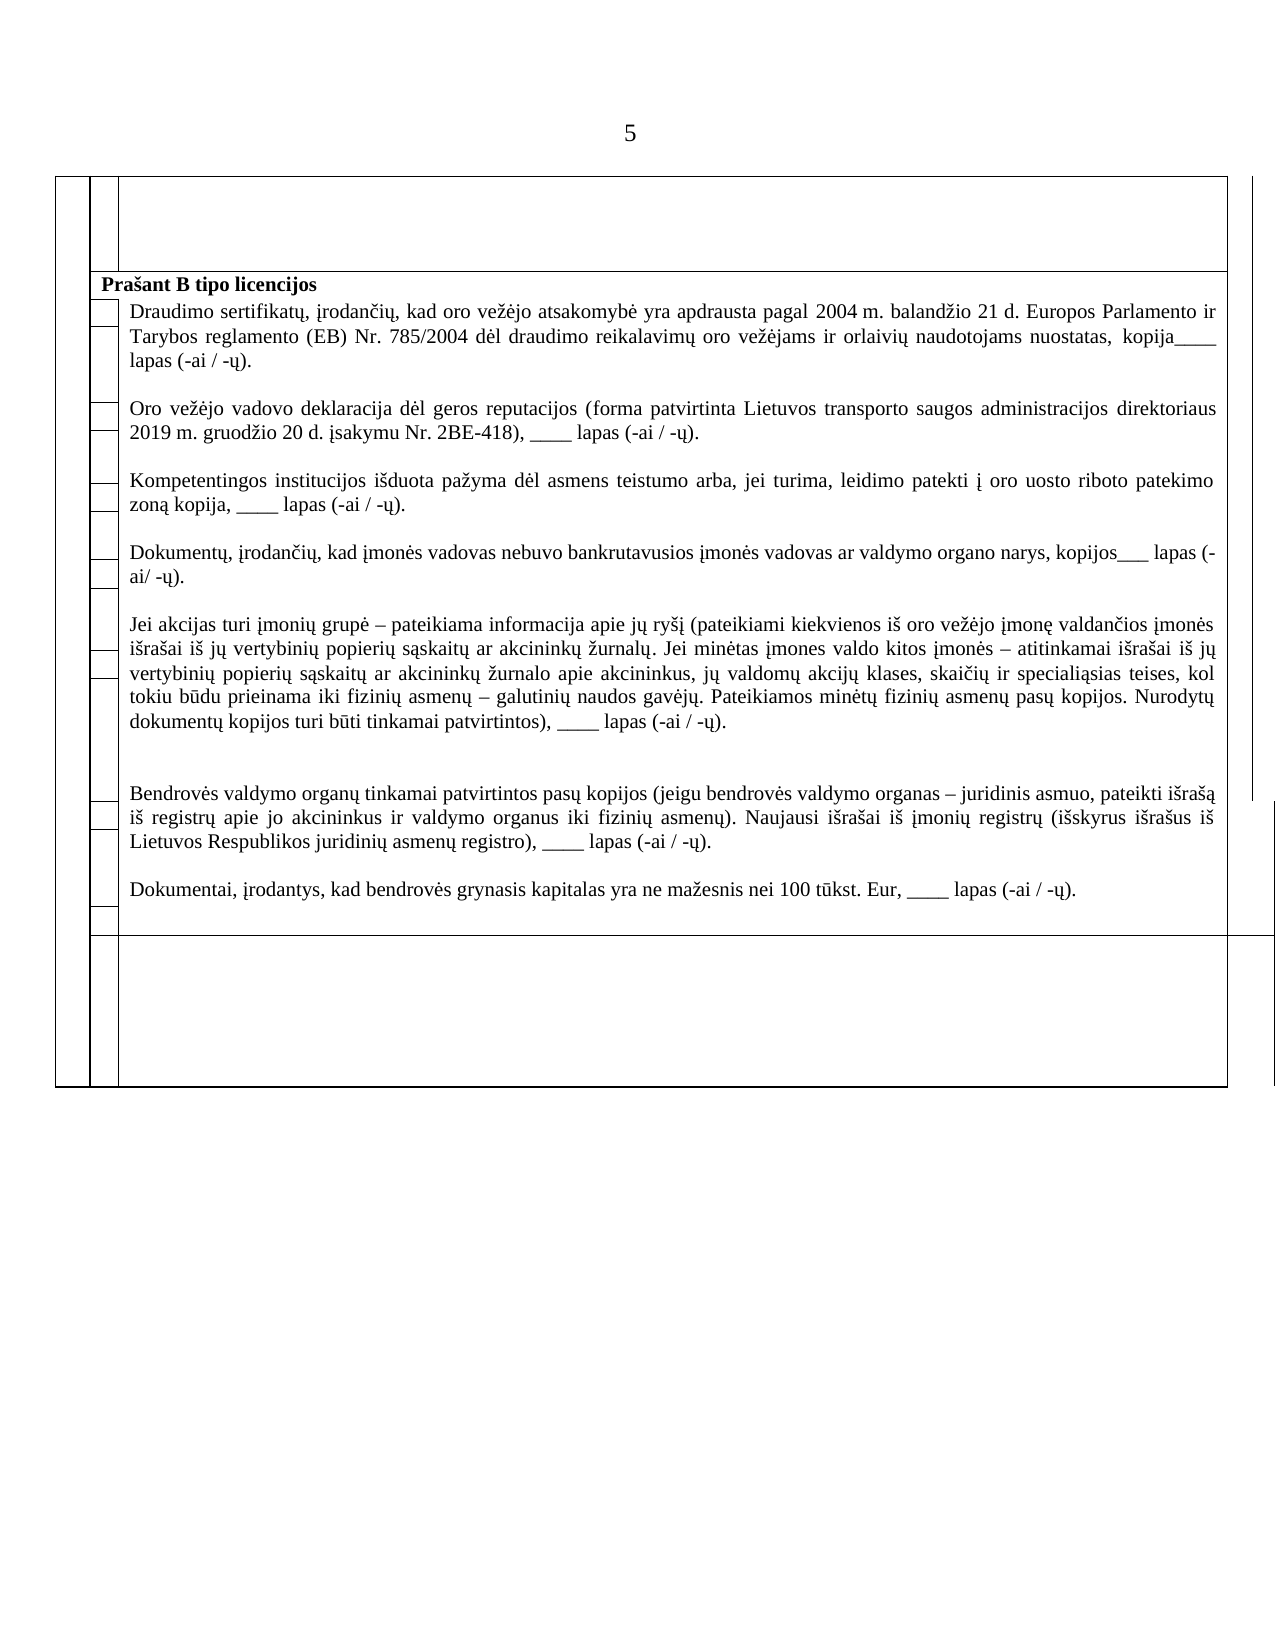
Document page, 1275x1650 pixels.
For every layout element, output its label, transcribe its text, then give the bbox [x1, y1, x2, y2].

table_cell [1253, 559, 1257, 588]
table_cell [1253, 402, 1257, 429]
table_cell [1257, 176, 1270, 223]
table_cell [1257, 326, 1270, 402]
table_cell [91, 830, 118, 906]
table_cell [1257, 650, 1270, 677]
table_cell [91, 431, 118, 483]
table_cell [1270, 588, 1275, 650]
table_cell [1253, 588, 1257, 650]
table_cell [119, 177, 1227, 271]
table_cell [1253, 223, 1257, 271]
table_cell [1257, 588, 1270, 650]
table_cell [1253, 483, 1257, 511]
table_cell [91, 560, 118, 588]
table_cell [119, 936, 1227, 1086]
table_cell [1270, 650, 1275, 677]
table_cell [1253, 430, 1257, 483]
table_cell [1270, 176, 1275, 223]
table_cell [1257, 299, 1270, 326]
table_cell Draudimo sertifikatų, įrodančių, kad oro vežėjo atsakomybė yra apdrausta pagal 2004 m. balandžio 21 d. Europos Parlamento ir Tarybos reglamento (EB) Nr. 785/2004 dėl draudimo reikalavimų oro vežėjams ir orlaivių naudotojams nuostatas, kopija____ lapas (-ai / -ų). Oro vežėjo vadovo deklaracija dėl geros reputacijos (forma patvirtinta Lietuvos transporto saugos administracijos direktoriaus 2019 m. gruodžio 20 d. įsakymu Nr. 2BE-418), ____ lapas (-ai / -ų). Kompetentingos institucijos išduota pažyma dėl asmens teistumo arba, jei turima, leidimo patekti į oro uosto riboto patekimo zoną kopija, ____ lapas (-ai / -ų). Dokumentų, įrodančių, kad įmonės vadovas nebuvo bankrutavusios įmonės vadovas ar valdymo organo narys, kopijos___ lapas (-ai/ -ų). Jei akcijas turi įmonių grupė – pateikiama informacija apie jų ryšį (pateikiami kiekvienos iš oro vežėjo įmonę valdančios įmonės išrašai iš jų vertybinių popierių sąskaitų ar akcininkų žurnalų. Jei minėtas įmones valdo kitos įmonės – atitinkamai išrašai iš jų vertybinių popierių sąskaitų ar akcininkų žurnalo apie akcininkus, jų valdomų akcijų klases, skaičių ir specialiąsias teises, kol tokiu būdu prieinama iki fizinių asmenų – galutinių naudos gavėjų. Pateikiamos minėtų fizinių asmenų pasų kopijos. Nurodytų dokumentų kopijos turi būti tinkamai patvirtintos), ____ lapas (-ai / -ų). Bendrovės valdymo organų tinkamai patvirtintos pasų kopijos (jeigu bendrovės valdymo organas – juridinis asmuo, pateikti išrašą iš registrų apie jo akcininkus ir valdymo organus iki fizinių asmenų). Naujausi išrašai iš įmonių registrų (išskyrus išrašus iš Lietuvos Respublikos juridinių asmenų registro), ____ lapas (-ai / -ų). Dokumentai, įrodantys, kad bendrovės grynasis kapitalas yra ne mažesnis nei 100 tūkst. Eur, ____ lapas (-ai / -ų). [119, 299, 1227, 935]
table_cell [91, 651, 118, 677]
table_cell [1270, 559, 1275, 588]
table_cell [1257, 511, 1270, 559]
table_cell [1253, 326, 1257, 402]
table_cell [91, 177, 118, 271]
table_cell [91, 802, 118, 828]
table_cell [91, 484, 118, 511]
table_cell [1270, 678, 1275, 801]
table_cell [1257, 678, 1270, 801]
table_cell [91, 327, 118, 402]
table_cell [1270, 271, 1275, 298]
table_cell [91, 907, 118, 935]
table_cell [1253, 650, 1257, 677]
table_cell [1228, 801, 1274, 935]
table_cell [91, 512, 118, 559]
table_cell [91, 936, 118, 1086]
table_cell [91, 679, 118, 801]
table_cell [56, 177, 89, 1086]
table_cell [91, 589, 118, 650]
table_cell [1257, 271, 1270, 298]
table_cell [1257, 223, 1270, 271]
table_cell [1228, 936, 1274, 1086]
table_cell [1257, 559, 1270, 588]
table_cell [1253, 678, 1257, 801]
table_cell [1253, 299, 1257, 326]
table_cell [1270, 430, 1275, 483]
table_cell [1270, 223, 1275, 271]
table_cell Prašant B tipo licencijos [91, 272, 1227, 298]
table_cell [1257, 402, 1270, 429]
table_cell [1270, 402, 1275, 429]
table_cell [1257, 483, 1270, 511]
table_cell [1270, 299, 1275, 326]
table_cell [91, 403, 118, 429]
table_cell [1270, 326, 1275, 402]
table_cell [1253, 511, 1257, 559]
table_cell [1253, 271, 1257, 298]
table_cell [91, 300, 118, 326]
table_cell [1253, 176, 1257, 223]
table_cell [1270, 483, 1275, 511]
table_cell [1228, 176, 1252, 801]
table_cell [1270, 511, 1275, 559]
table_cell [1257, 430, 1270, 483]
